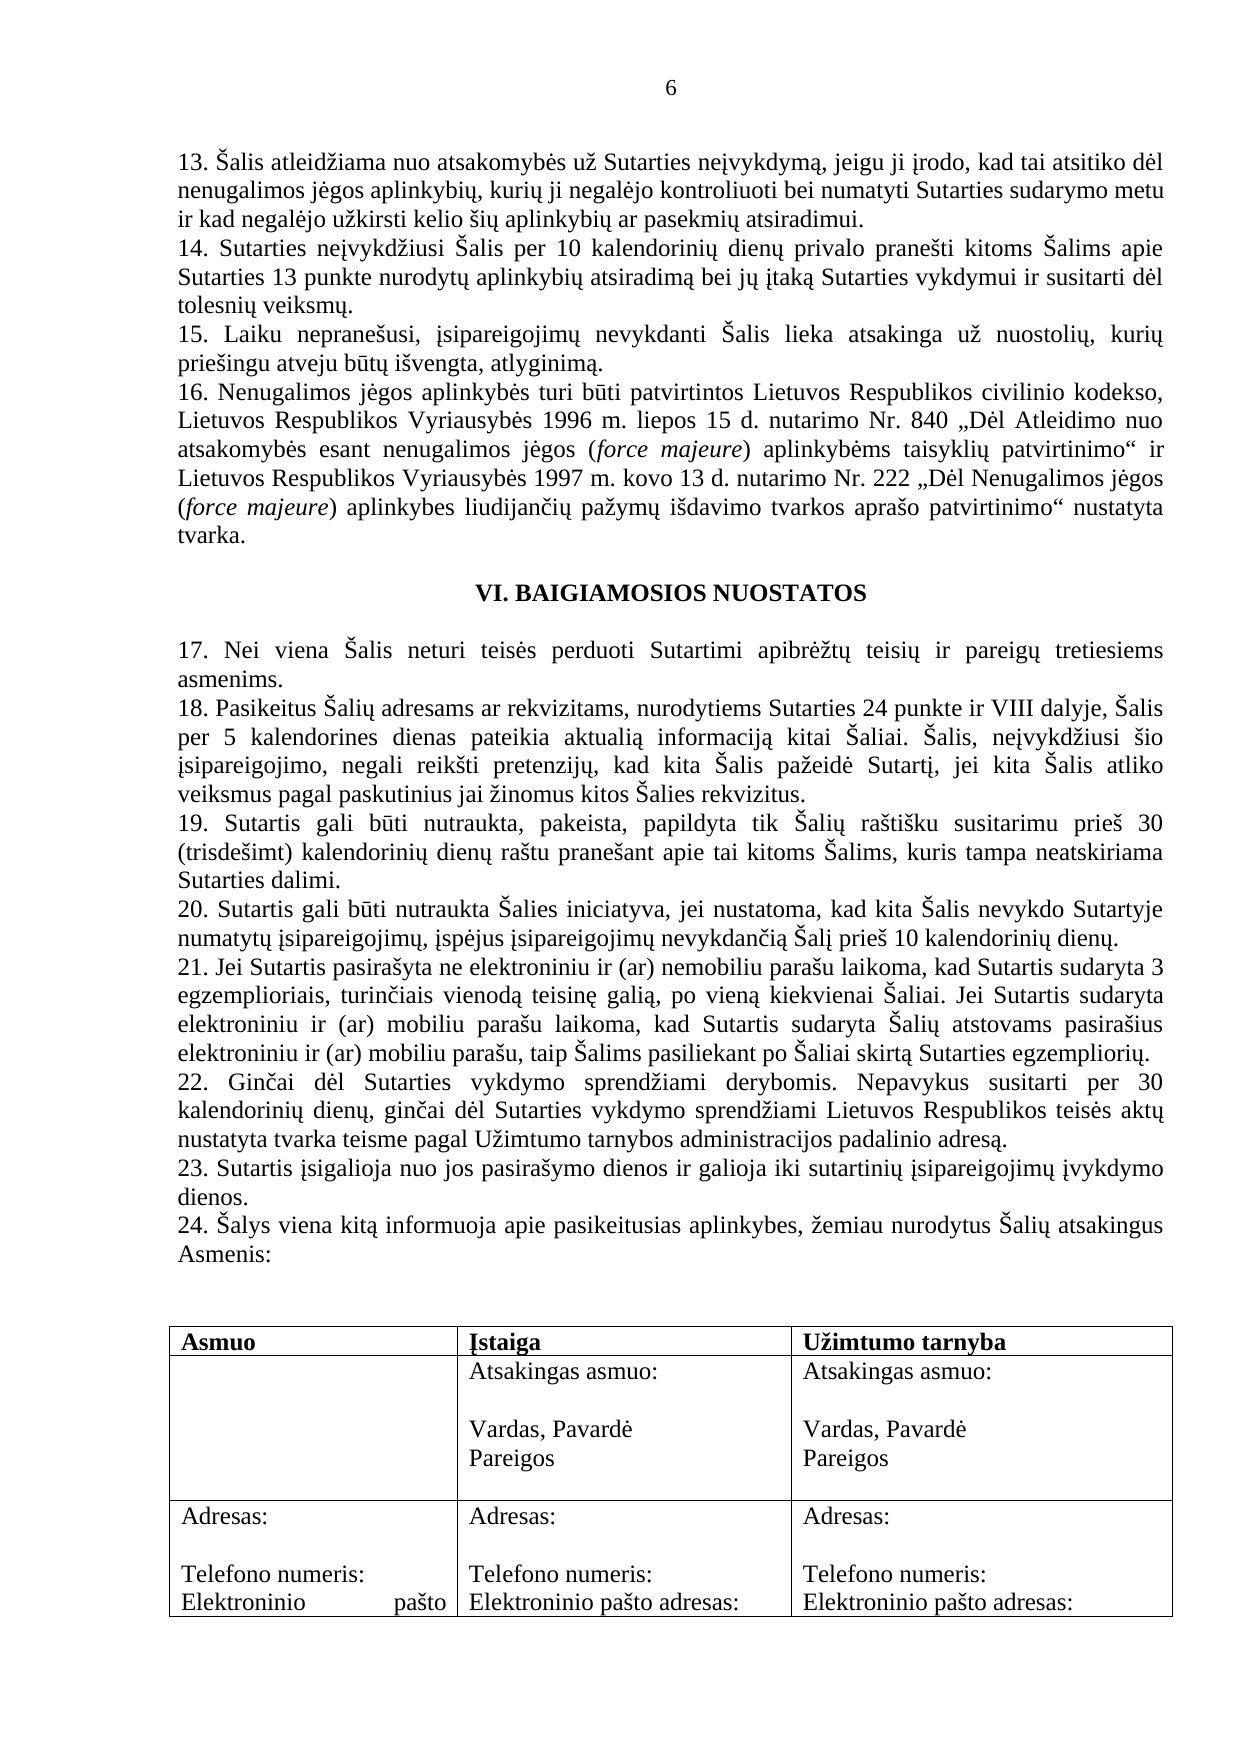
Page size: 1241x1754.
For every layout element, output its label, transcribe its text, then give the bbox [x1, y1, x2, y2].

table_cell [170, 1356, 457, 1500]
text 14. Sutarties neįvykdžiusi Šalis per 10 kalendorinių dienų privalo pranešti kitoms Šalims apie Sutarties 13 punkte nurodytų aplinkybių atsiradimą bei jų įtaką Sutarties vykdymui ir susitarti dėl tolesnių veiksmų. [177, 233, 1164, 319]
text 19. Sutartis gali būti nutraukta, pakeista, papildyta tik Šalių raštišku susitarimu prieš 30 (trisdešimt) kalendorinių dienų raštu pranešant apie tai kitoms Šalims, kuris tampa neatskiriama Sutarties dalimi. [177, 808, 1164, 894]
text 23. Sutartis įsigalioja nuo jos pasirašymo dienos ir galioja iki sutartinių įsipareigojimų įvykdymo dienos. [177, 1153, 1164, 1211]
table_cell Adresas: Telefono numeris: Elektroninio pašto adresas: [458, 1501, 791, 1616]
text 24. Šalys viena kitą informuoja apie pasikeitusias aplinkybes, žemiau nurodytus Šalių atsakingus Asmenis: [177, 1211, 1164, 1268]
table_cell Adresas: Telefono numeris: Elektroninio pašto adresas: [792, 1501, 1172, 1616]
text 21. Jei Sutartis pasirašyta ne elektroniniu ir (ar) nemobiliu parašu laikoma, kad Sutartis sudaryta 3 egzemplioriais, turinčiais vienodą teisinę galią, po vieną kiekvienai Šaliai. Jei Sutartis sudaryta elektroniniu ir (ar) mobiliu parašu laikoma, kad Sutartis sudaryta Šalių atstovams pasirašius elektroniniu ir (ar) mobiliu parašu, taip Šalims pasiliekant po Šaliai skirtą Sutarties egzempliorių. [177, 952, 1164, 1067]
text 16. Nenugalimos jėgos aplinkybės turi būti patvirtintos Lietuvos Respublikos civilinio kodekso, Lietuvos Respublikos Vyriausybės 1996 m. liepos 15 d. nutarimo Nr. 840 „Dėl Atleidimo nuo atsakomybės esant nenugalimos jėgos (force majeure) aplinkybėms taisyklių patvirtinimo“ ir Lietuvos Respublikos Vyriausybės 1997 m. kovo 13 d. nutarimo Nr. 222 „Dėl Nenugalimos jėgos (force majeure) aplinkybes liudijančių pažymų išdavimo tvarkos aprašo patvirtinimo“ nustatyta tvarka. [177, 377, 1164, 549]
table_cell Adresas: Telefono numeris: Elektroninio pašto [170, 1501, 457, 1616]
text 22. Ginčai dėl Sutarties vykdymo sprendžiami derybomis. Nepavykus susitarti per 30 kalendorinių dienų, ginčai dėl Sutarties vykdymo sprendžiami Lietuvos Respublikos teisės aktų nustatyta tvarka teisme pagal Užimtumo tarnybos administracijos padalinio adresą. [177, 1067, 1164, 1153]
table_header Įstaiga [458, 1327, 791, 1355]
text 17. Nei viena Šalis neturi teisės perduoti Sutartimi apibrėžtų teisių ir pareigų tretiesiems asmenims. [177, 636, 1164, 693]
text 15. Laiku nepranešusi, įsipareigojimų nevykdanti Šalis lieka atsakinga už nuostolių, kurių priešingu atveju būtų išvengta, atlyginimą. [177, 319, 1164, 377]
text 13. Šalis atleidžiama nuo atsakomybės už Sutarties neįvykdymą, jeigu ji įrodo, kad tai atsitiko dėl nenugalimos jėgos aplinkybių, kurių ji negalėjo kontroliuoti bei numatyti Sutarties sudarymo metu ir kad negalėjo užkirsti kelio šių aplinkybių ar pasekmių atsiradimui. [177, 147, 1164, 233]
text VI. BAIGIAMOSIOS NUOSTATOS [177, 578, 1164, 607]
text 18. Pasikeitus Šalių adresams ar rekvizitams, nurodytiems Sutarties 24 punkte ir VIII dalyje, Šalis per 5 kalendorines dienas pateikia aktualią informaciją kitai Šaliai. Šalis, neįvykdžiusi šio įsipareigojimo, negali reikšti pretenzijų, kad kita Šalis pažeidė Sutartį, jei kita Šalis atliko veiksmus pagal paskutinius jai žinomus kitos Šalies rekvizitus. [177, 693, 1164, 808]
text 20. Sutartis gali būti nutraukta Šalies iniciatyva, jei nustatoma, kad kita Šalis nevykdo Sutartyje numatytų įsipareigojimų, įspėjus įsipareigojimų nevykdančią Šalį prieš 10 kalendorinių dienų. [177, 894, 1164, 952]
table_cell Atsakingas asmuo: Vardas, Pavardė Pareigos [458, 1356, 791, 1500]
table_header Asmuo [170, 1327, 457, 1355]
table_header Užimtumo tarnyba [792, 1327, 1172, 1355]
table_cell Atsakingas asmuo: Vardas, Pavardė Pareigos [792, 1356, 1172, 1500]
